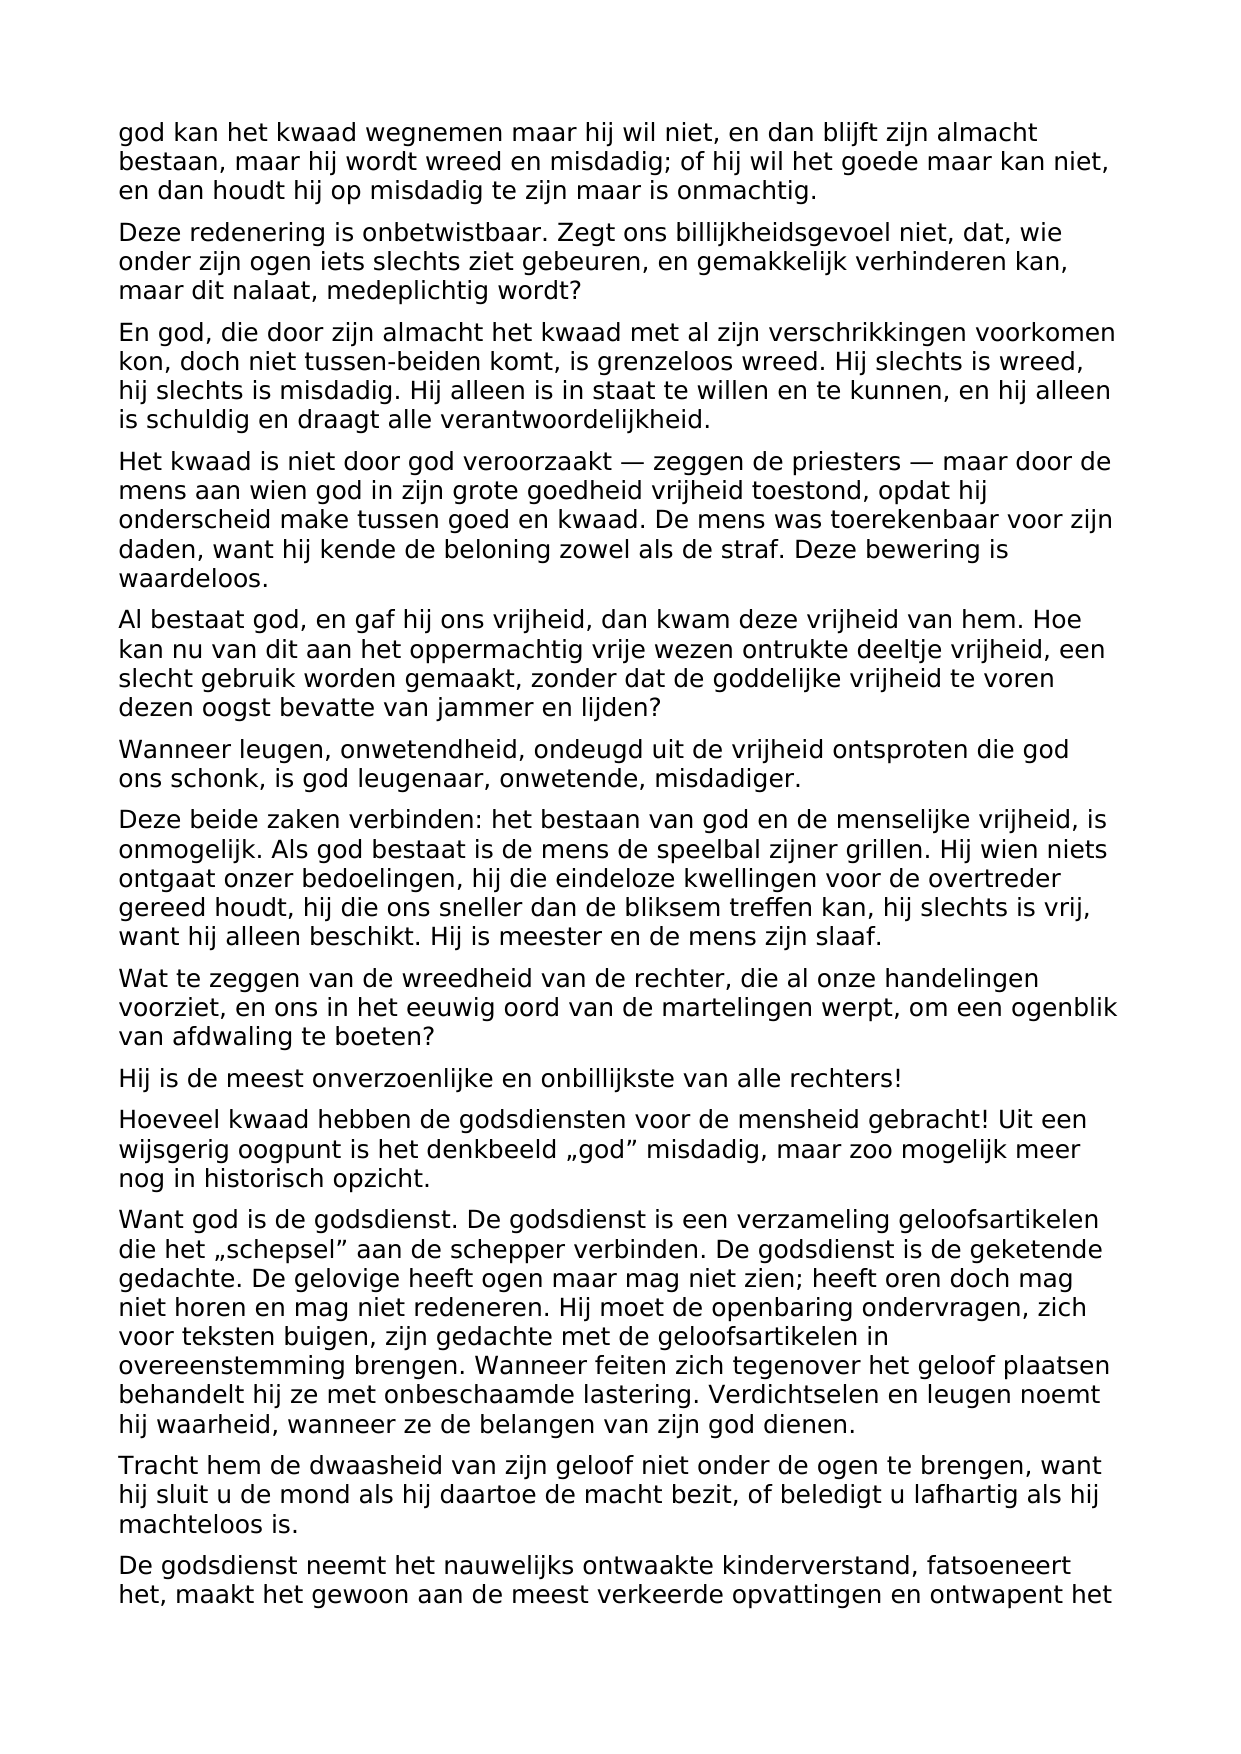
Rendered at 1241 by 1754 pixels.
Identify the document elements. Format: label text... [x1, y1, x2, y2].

text god kan het kwaad wegnemen maar hij wil niet, en dan blijft zijn almacht bestaan, maar hij wordt wreed en misdadig; of hij wil het goede maar kan niet, en dan houdt hij op misdadig te zijn maar is onmachtig. [118, 118, 1122, 206]
text Wat te zeggen van de wreedheid van de rechter, die al onze handelingen voorziet, en ons in het eeuwig oord van de martelingen werpt, om een ogenblik van afdwaling te boeten? [118, 964, 1122, 1051]
text Deze redenering is onbetwistbaar. Zegt ons billijkheidsgevoel niet, dat, wie onder zijn ogen iets slechts ziet gebeuren, en gemakkelijk verhinderen kan, maar dit nalaat, medeplichtig wordt? [118, 218, 1122, 306]
text Hij is de meest onverzoenlijke en onbillijkste van alle rechters! [118, 1064, 1122, 1093]
text De godsdienst neemt het nauwelijks ontwaakte kinderverstand, fatsoeneert het, maakt het gewoon aan de meest verkeerde opvattingen en ontwapent het [118, 1551, 1122, 1610]
text Wanneer leugen, onwetendheid, ondeugd uit de vrijheid ontsproten die god ons schonk, is god leugenaar, onwetende, misdadiger. [118, 735, 1122, 793]
text Tracht hem de dwaasheid van zijn geloof niet onder de ogen te brengen, want hij sluit u de mond als hij daartoe de macht bezit, of beledigt u lafhartig als hij machteloos is. [118, 1451, 1122, 1539]
text Al bestaat god, en gaf hij ons vrijheid, dan kwam deze vrijheid van hem. Hoe kan nu van dit aan het oppermachtig vrije wezen ontrukte deeltje vrijheid, een slecht gebruik worden gemaakt, zonder dat de goddelijke vrijheid te voren dezen oogst bevatte van jammer en lijden? [118, 606, 1122, 722]
text Deze beide zaken verbinden: het bestaan van god en de menselijke vrijheid, is onmogelijk. Als god bestaat is de mens de speelbal zijner grillen. Hij wien niets ontgaat onzer bedoelingen, hij die eindeloze kwellingen voor de overtreder gereed houdt, hij die ons sneller dan de bliksem treffen kan, hij slechts is vrij, want hij alleen beschikt. Hij is meester en de mens zijn slaaf. [118, 806, 1122, 951]
text Het kwaad is niet door god veroorzaakt — zeggen de priesters — maar door de mens aan wien god in zijn grote goedheid vrijheid toestond, opdat hij onderscheid make tussen goed en kwaad. De mens was toerekenbaar voor zijn daden, want hij kende de beloning zowel als de straf. Deze bewering is waardeloos. [118, 447, 1122, 593]
text En god, die door zijn almacht het kwaad met al zijn verschrikkingen voorkomen kon, doch niet tussen-beiden komt, is grenzeloos wreed. Hij slechts is wreed, hij slechts is misdadig. Hij alleen is in staat te willen en te kunnen, en hij alleen is schuldig en draagt alle verantwoordelijkheid. [118, 318, 1122, 435]
text Hoeveel kwaad hebben de godsdiensten voor de mensheid gebracht! Uit een wijsgerig oogpunt is het denkbeeld „god” misdadig, maar zoo mogelijk meer nog in historisch opzicht. [118, 1106, 1122, 1193]
text Want god is de godsdienst. De godsdienst is een verzameling geloofsartikelen die het „schepsel” aan de schepper verbinden. De godsdienst is de geketende gedachte. De gelovige heeft ogen maar mag niet zien; heeft oren doch mag niet horen en mag niet redeneren. Hij moet de openbaring ondervragen, zich voor teksten buigen, zijn gedachte met de geloofsartikelen in overeenstemming brengen. Wanneer feiten zich tegenover het geloof plaatsen behandelt hij ze met onbeschaamde lastering. Verdichtselen en leugen noemt hij waarheid, wanneer ze de belangen van zijn god dienen. [118, 1206, 1122, 1439]
